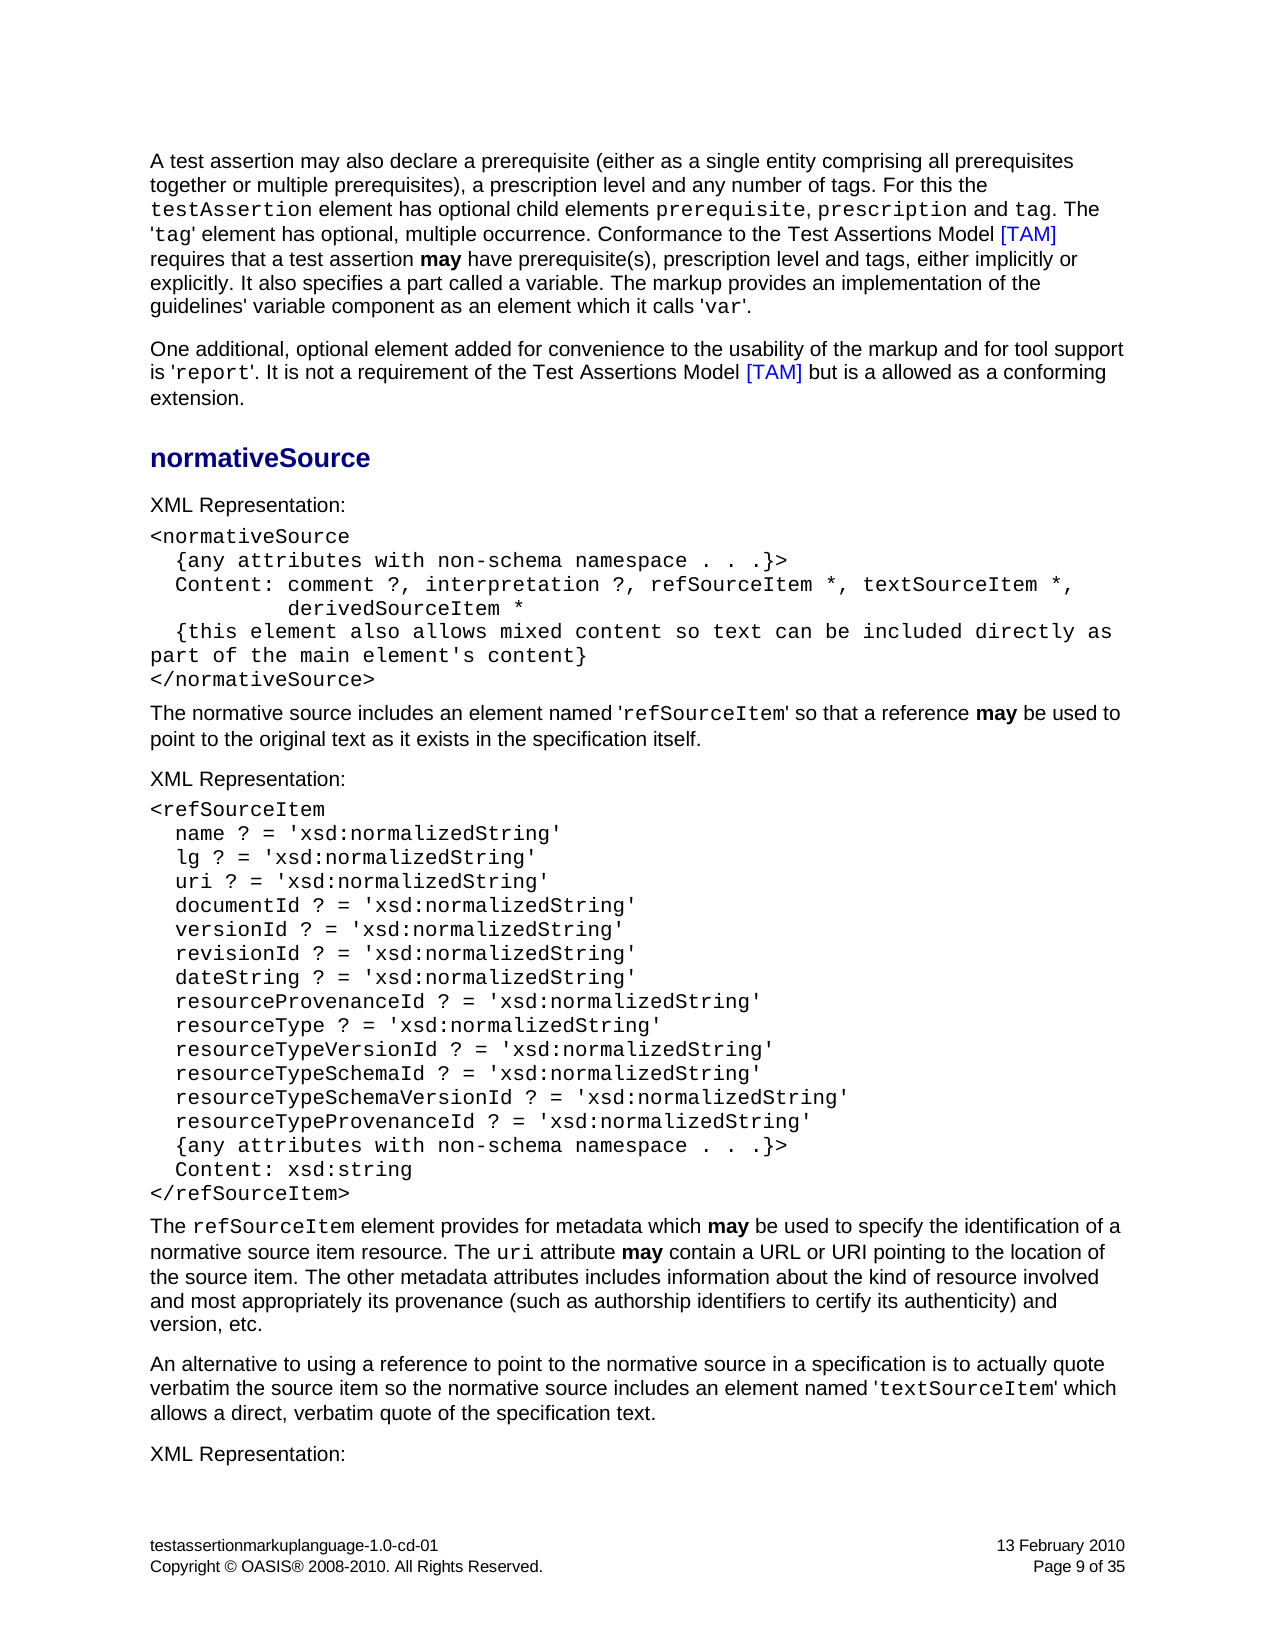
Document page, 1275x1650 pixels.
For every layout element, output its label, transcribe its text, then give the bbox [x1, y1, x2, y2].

text XML Representation: [150, 767, 1125, 791]
text uri ? = 'xsd:normalizedString' [150, 871, 1125, 895]
text </normativeSource> [150, 669, 1125, 693]
text {any attributes with non-schema namespace . . .}> [150, 1134, 1125, 1158]
text </refSourceItem> [150, 1182, 1125, 1206]
text resourceTypeProvenanceId ? = 'xsd:normalizedString' [150, 1111, 1125, 1134]
text dateString ? = 'xsd:normalizedString' [150, 967, 1125, 991]
text Content: comment ?, interpretation ?, refSourceItem *, textSourceItem *, [150, 573, 1125, 597]
text One additional, optional element added for convenience to the usability of the markup and for tool support is 'report'. It is not a requirement of the Test Assertions Model [TAM] but is a allowed as a conforming extension. [150, 337, 1125, 409]
subtitle normativeSource [150, 443, 1125, 473]
text <normativeSource [150, 526, 1125, 549]
text The refSourceItem element provides for metadata which may be used to specify the identification of a normative source item resource. The uri attribute may contain a URL or URI pointing to the location of the source item. The other metadata attributes includes information about the kind of resource involved and most appropriately its provenance (such as authorship identifiers to certify its authenticity) and version, etc. [150, 1215, 1125, 1336]
text {this element also allows mixed content so text can be included directly as part of the main element's content} [150, 621, 1125, 669]
text resourceTypeVersionId ? = 'xsd:normalizedString' [150, 1039, 1125, 1063]
text revisionId ? = 'xsd:normalizedString' [150, 943, 1125, 967]
text lg ? = 'xsd:normalizedString' [150, 847, 1125, 871]
text name ? = 'xsd:normalizedString' [150, 823, 1125, 847]
text Content: xsd:string [150, 1158, 1125, 1182]
text The normative source includes an element named 'refSourceItem' so that a reference may be used to point to the original text as it exists in the specification itself. [150, 702, 1125, 751]
text A test assertion may also declare a prerequisite (either as a single entity comprising all prerequisites together or multiple prerequisites), a prescription level and any number of tags. For this the testAssertion element has optional child elements prerequisite, prescription and tag. The 'tag' element has optional, multiple occurrence. Conformance to the Test Assertions Model [TAM] requires that a test assertion may have prerequisite(s), prescription level and tags, either implicitly or explicitly. It also specifies a part called a variable. The markup provides an implementation of the guidelines' variable component as an element which it calls 'var'. [150, 150, 1125, 320]
text resourceTypeSchemaId ? = 'xsd:normalizedString' [150, 1063, 1125, 1087]
text resourceTypeSchemaVersionId ? = 'xsd:normalizedString' [150, 1087, 1125, 1111]
text derivedSourceItem * [150, 597, 1125, 621]
text XML Representation: [150, 1442, 1125, 1466]
text An alternative to using a reference to point to the normative source in a specification is to actually quote verbatim the source item so the normative source includes an element named 'textSourceItem' which allows a direct, verbatim quote of the specification text. [150, 1353, 1125, 1425]
text XML Representation: [150, 494, 1125, 517]
text versionId ? = 'xsd:normalizedString' [150, 919, 1125, 943]
text resourceProvenanceId ? = 'xsd:normalizedString' [150, 991, 1125, 1015]
text documentId ? = 'xsd:normalizedString' [150, 895, 1125, 919]
text resourceType ? = 'xsd:normalizedString' [150, 1015, 1125, 1039]
text {any attributes with non-schema namespace . . .}> [150, 549, 1125, 573]
text <refSourceItem [150, 799, 1125, 823]
